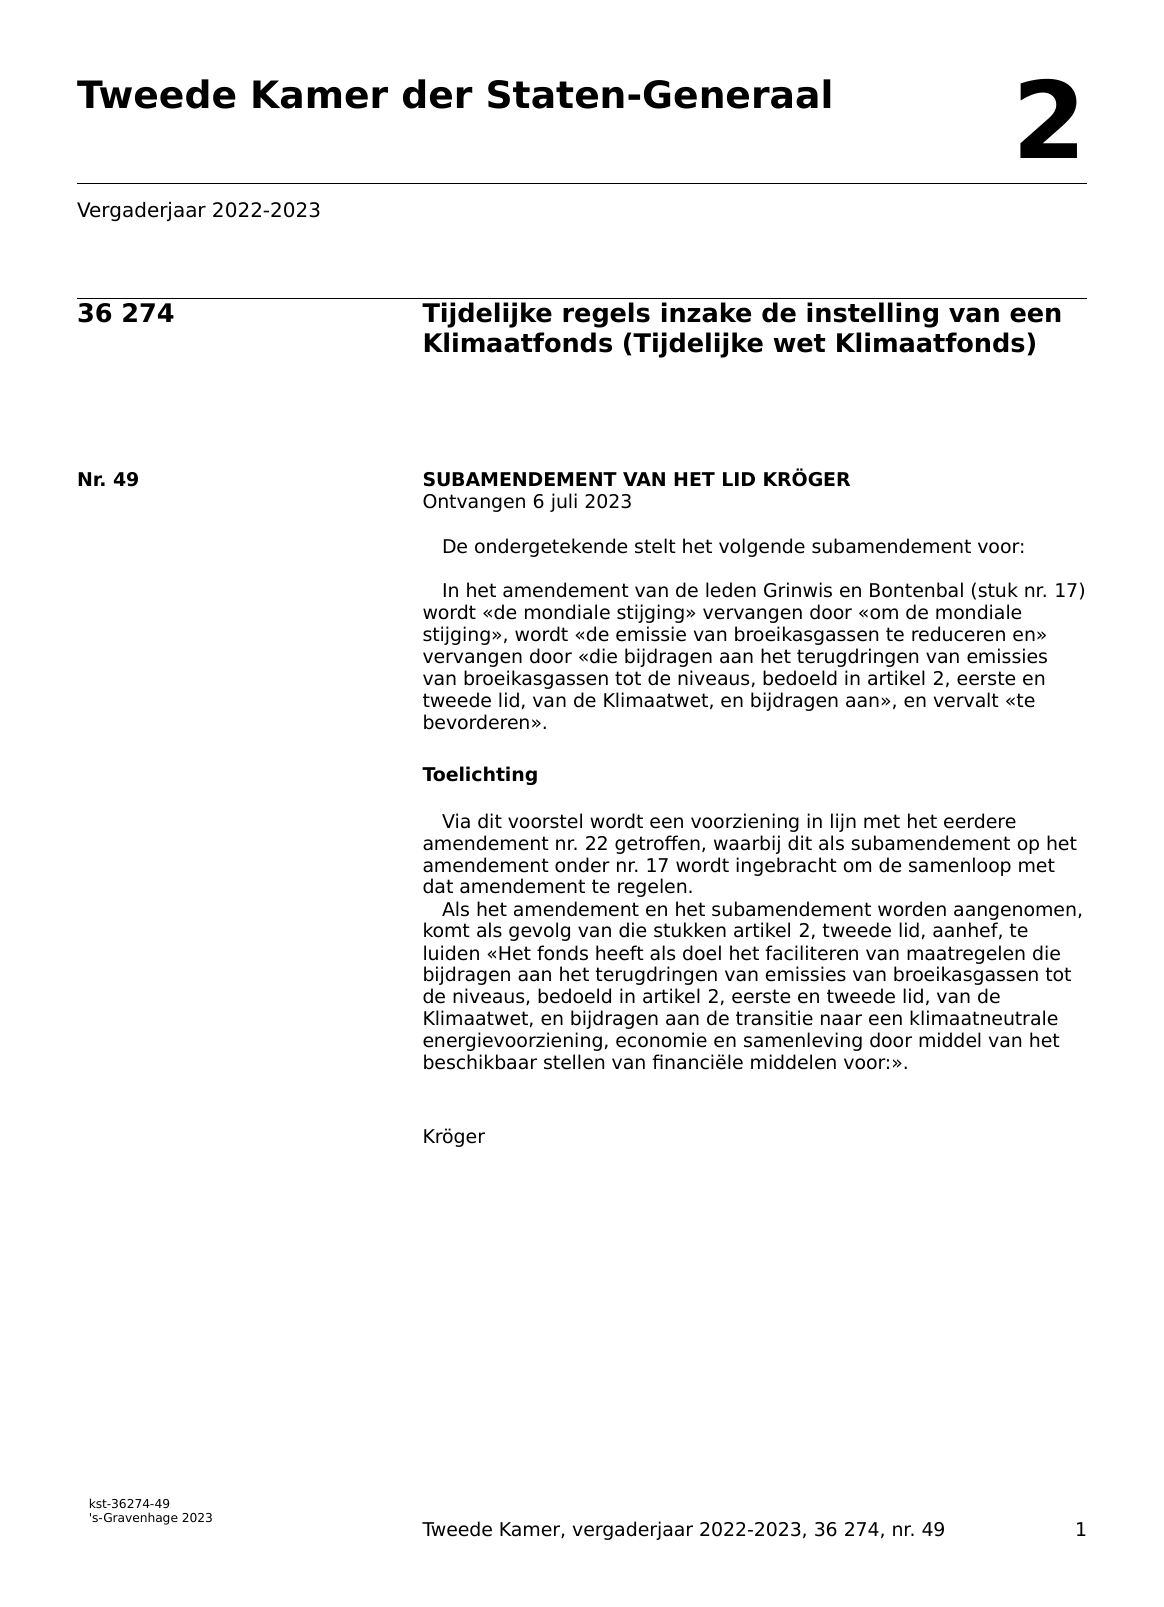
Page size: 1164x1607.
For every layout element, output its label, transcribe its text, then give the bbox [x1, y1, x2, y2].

subtitle Toelichting [422, 763, 1087, 786]
text Via dit voorstel wordt een voorziening in lijn met het eerdere amendement nr. 22 getroffen, waarbij dit als subamendement op het amendement onder nr. 17 wordt ingebracht om de samenloop met dat amendement te regelen. [422, 811, 1087, 898]
text 's-Gravenhage 2023 [88, 1511, 323, 1525]
table_cell Vergaderjaar 2022-2023 [77, 184, 1087, 298]
subtitle Nr. 49 SUBAMENDEMENT VAN HET LID KRÖGER [77, 469, 1087, 491]
text In het amendement van de leden Grinwis en Bontenbal (stuk nr. 17) wordt «de mondiale stijging» vervangen door «om de mondiale stijging», wordt «de emissie van broeikasgassen te reduceren en» vervangen door «die bijdragen aan het terugdringen van emissies van broeikasgassen tot de niveaus, bedoeld in artikel 2, eerste en tweede lid, van de Klimaatwet, en bijdragen aan», en vervalt «te bevorderen». [422, 580, 1087, 733]
text Kröger [422, 1104, 1087, 1148]
table_header 2 [886, 59, 1087, 183]
table_header Tweede Kamer der Staten-Generaal [77, 59, 886, 183]
subtitle 36 274 Tijdelijke regels inzake de instelling van een Klimaatfonds (Tijdelijke wet Klimaatfonds) [77, 299, 1087, 358]
text kst-36274-49 [88, 1497, 323, 1511]
text Als het amendement en het subamendement worden aangenomen, komt als gevolg van die stukken artikel 2, tweede lid, aanhef, te luiden «Het fonds heeft als doel het faciliteren van maatregelen die bijdragen aan het terugdringen van emissies van broeikasgassen tot de niveaus, bedoeld in artikel 2, eerste en tweede lid, van de Klimaatwet, en bijdragen aan de transitie naar een klimaatneutrale energievoorziening, economie en samenleving door middel van het beschikbaar stellen van financiële middelen voor:». [422, 898, 1087, 1074]
text De ondergetekende stelt het volgende subamendement voor: [422, 536, 1087, 557]
text Ontvangen 6 juli 2023 [422, 491, 1087, 513]
